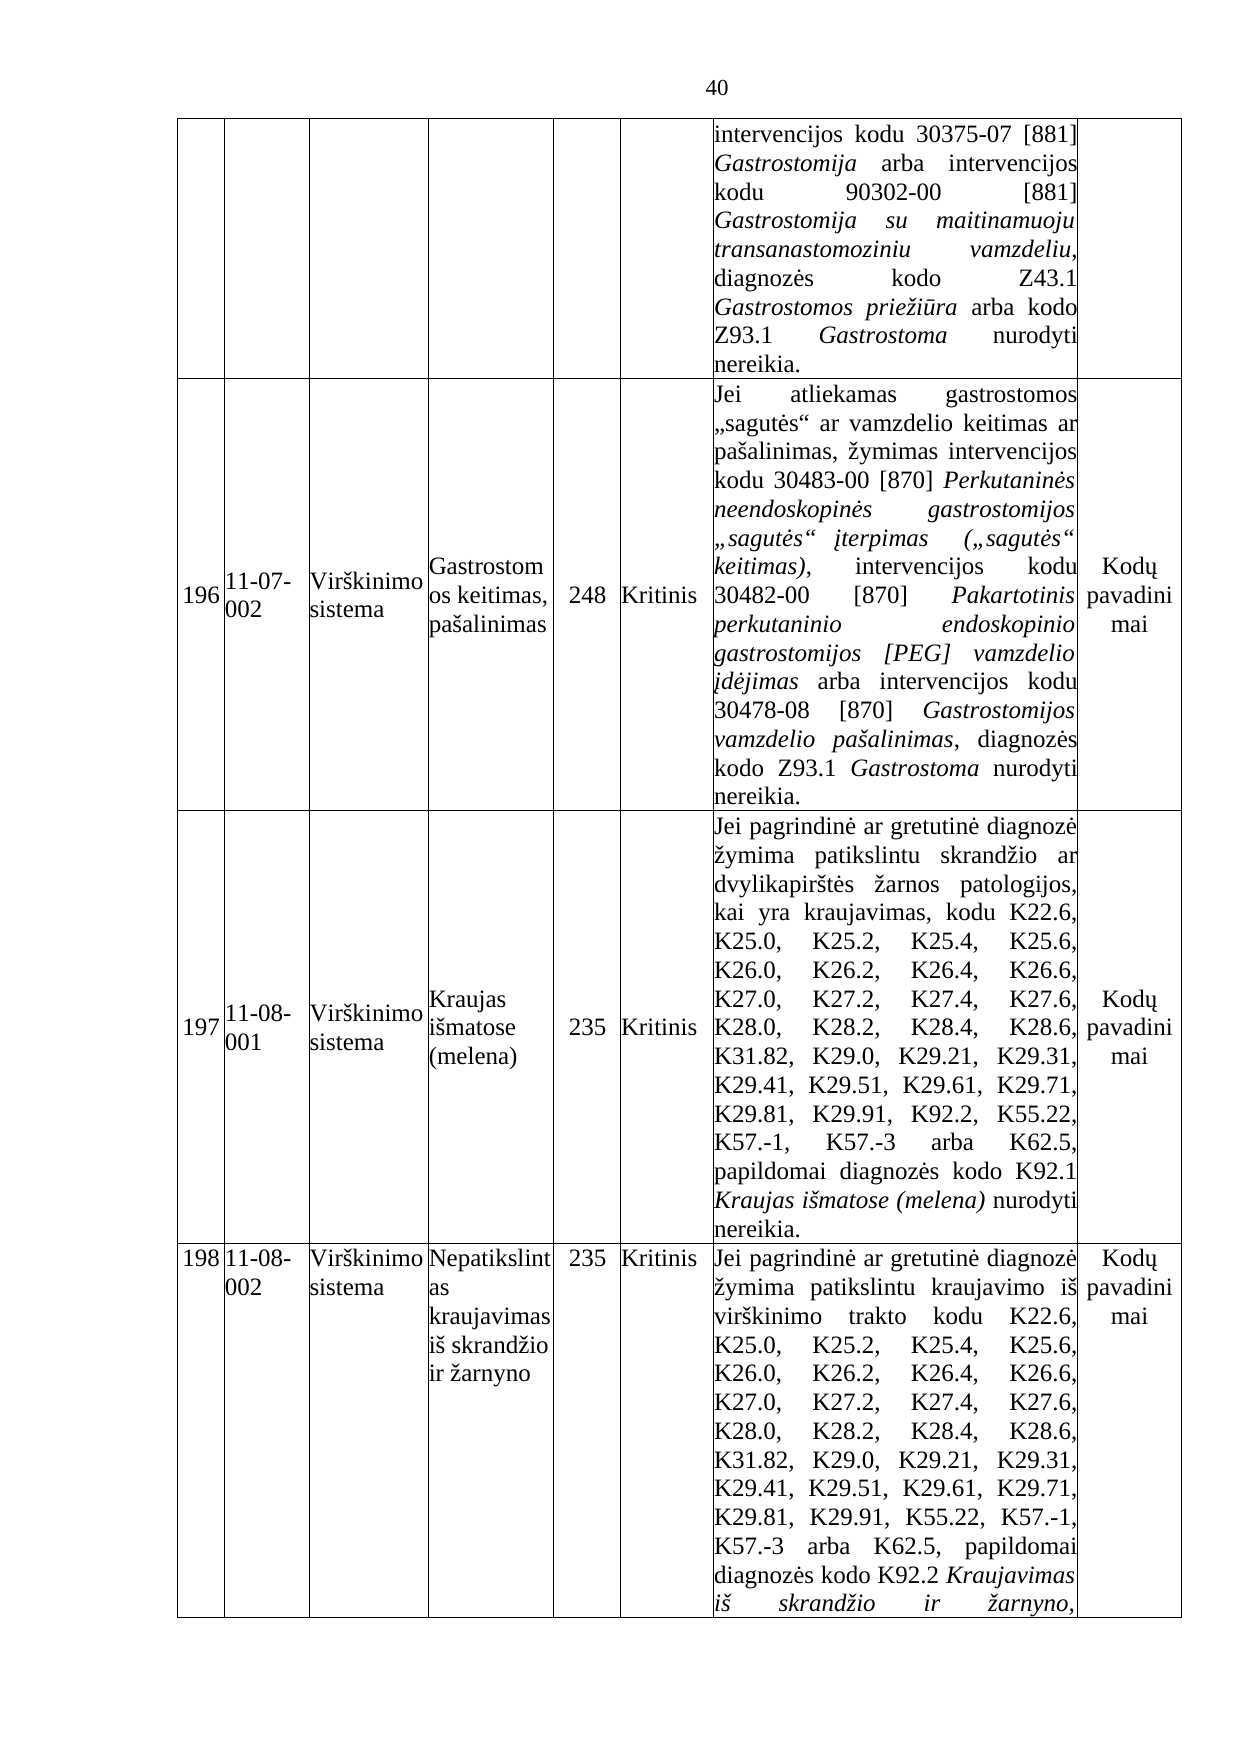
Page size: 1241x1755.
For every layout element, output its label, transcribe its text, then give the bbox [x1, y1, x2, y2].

table_cell Kodų pavadinimai [1078, 1244, 1181, 1617]
table_cell [178, 119, 224, 378]
table_cell Kritinis [621, 811, 713, 1242]
table_cell Nepatikslintas kraujavimas iš skrandžio ir žarnyno [429, 1244, 553, 1617]
table_cell [310, 119, 428, 378]
table_cell 11-08-002 [225, 1244, 309, 1617]
table_cell [429, 119, 553, 378]
table_cell Kritinis [621, 1244, 713, 1617]
table_cell 235 [554, 1244, 620, 1617]
table_cell 198 [178, 1244, 224, 1617]
table_cell Kritinis [621, 379, 713, 810]
table_cell Gastrostomos keitimas, pašalinimas [429, 379, 553, 810]
table_cell [225, 119, 309, 378]
table_cell 248 [554, 379, 620, 810]
table_cell Jei pagrindinė ar gretutinė diagnozė žymima patikslintu kraujavimo iš virškinimo trakto kodu K22.6, K25.0, K25.2, K25.4, K25.6, K26.0, K26.2, K26.4, K26.6, K27.0, K27.2, K27.4, K27.6, K28.0, K28.2, K28.4, K28.6, K31.82, K29.0, K29.21, K29.31, K29.41, K29.51, K29.61, K29.71, K29.81, K29.91, K55.22, K57.-1, K57.-3 arba K62.5, papildomai diagnozės kodo K92.2 Kraujavimas iš skrandžio ir žarnyno, [714, 1244, 1077, 1617]
table_cell intervencijos kodu 30375-07 [881] Gastrostomija arba intervencijos kodu 90302-00 [881] Gastrostomija su maitinamuoju transanastomoziniu vamzdeliu, diagnozės kodo Z43.1 Gastrostomos priežiūra arba kodo Z93.1 Gastrostoma nurodyti nereikia. [714, 119, 1077, 378]
table_cell Virškinimo sistema [310, 1244, 428, 1617]
table_cell [621, 119, 713, 378]
table_cell [1078, 119, 1181, 378]
table_cell 196 [178, 379, 224, 810]
table_cell Virškinimo sistema [310, 811, 428, 1242]
table_cell Kodų pavadinimai [1078, 379, 1181, 810]
table_cell Kodų pavadinimai [1078, 811, 1181, 1242]
table_cell Jei atliekamas gastrostomos „sagutės“ ar vamzdelio keitimas ar pašalinimas, žymimas intervencijos kodu 30483-00 [870] Perkutaninės neendoskopinės gastrostomijos „sagutės“ įterpimas („sagutės“ keitimas), intervencijos kodu 30482-00 [870] Pakartotinis perkutaninio endoskopinio gastrostomijos [PEG] vamzdelio įdėjimas arba intervencijos kodu 30478-08 [870] Gastrostomijos vamzdelio pašalinimas, diagnozės kodo Z93.1 Gastrostoma nurodyti nereikia. [714, 379, 1077, 810]
table_cell 197 [178, 811, 224, 1242]
table_cell 235 [554, 811, 620, 1242]
table_cell 11-08-001 [225, 811, 309, 1242]
table_cell Kraujas išmatose (melena) [429, 811, 553, 1242]
table_cell [554, 119, 620, 378]
table_cell Virškinimo sistema [310, 379, 428, 810]
table_cell Jei pagrindinė ar gretutinė diagnozė žymima patikslintu skrandžio ar dvylikapirštės žarnos patologijos, kai yra kraujavimas, kodu K22.6, K25.0, K25.2, K25.4, K25.6, K26.0, K26.2, K26.4, K26.6, K27.0, K27.2, K27.4, K27.6, K28.0, K28.2, K28.4, K28.6, K31.82, K29.0, K29.21, K29.31, K29.41, K29.51, K29.61, K29.71, K29.81, K29.91, K92.2, K55.22, K57.-1, K57.-3 arba K62.5, papildomai diagnozės kodo K92.1 Kraujas išmatose (melena) nurodyti nereikia. [714, 811, 1077, 1242]
table_cell 11-07-002 [225, 379, 309, 810]
